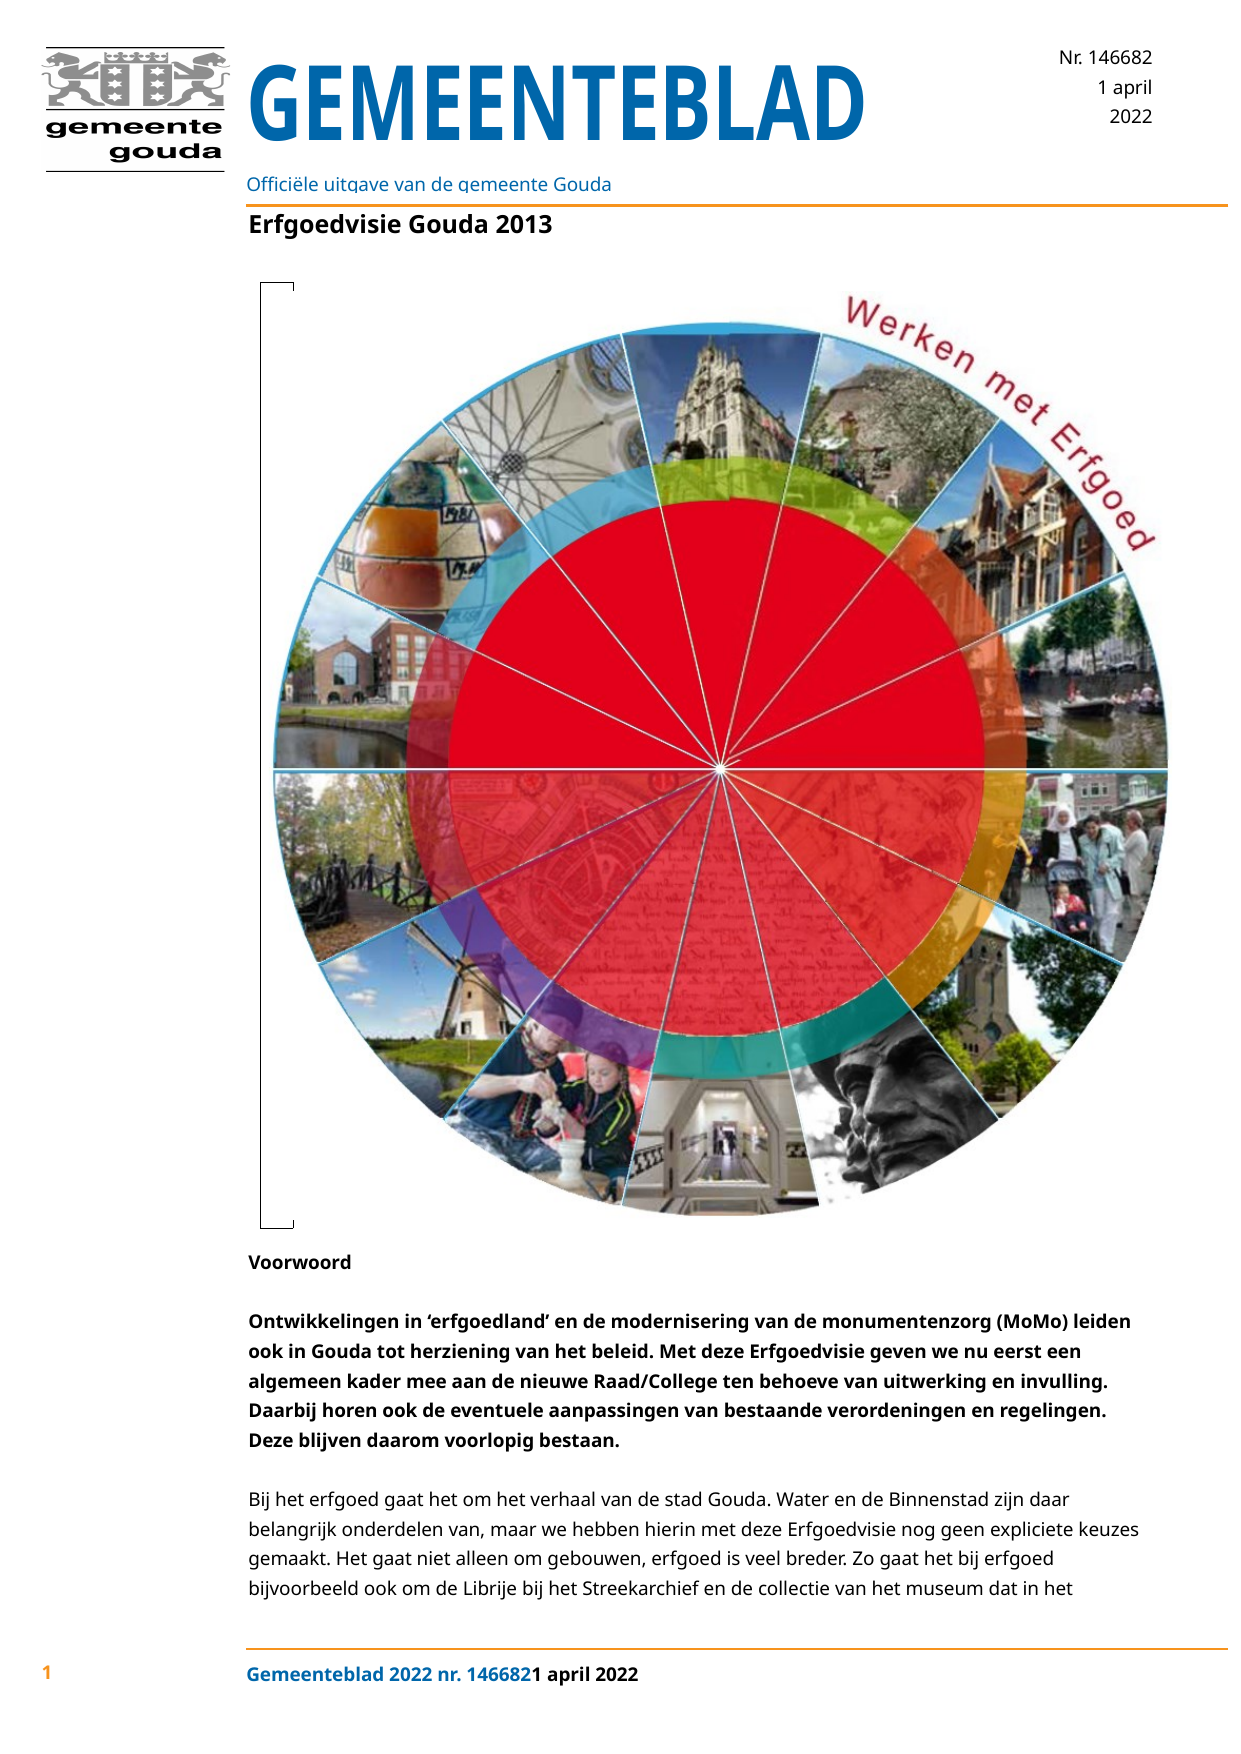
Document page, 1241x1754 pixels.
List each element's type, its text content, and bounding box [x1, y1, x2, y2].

text Erfgoedvisie Gouda 2013 [248, 207, 1152, 241]
picture [268, 291, 1173, 1220]
text Ontwikkelingen in ‘erfgoedland’ en de modernisering van de monumentenzorg (MoMo) leiden ook in Gouda tot herziening van het beleid. Met deze Erfgoedvisie geven we nu eerst een algemeen kader mee aan de nieuwe Raad/College ten behoeve van uitwerking en invulling. Daarbij horen ook de eventuele aanpassingen van bestaande verordeningen en regelingen. Deze blijven daarom voorlopig bestaan. [248, 1309, 1152, 1453]
picture [41, 47, 231, 172]
text Voorwoord [248, 1249, 1152, 1275]
text Bij het erfgoed gaat het om het verhaal van de stad Gouda. Water en de Binnenstad zijn daar belangrijk onderdelen van, maar we hebben hierin met deze Erfgoedvisie nog geen expliciete keuzes gemaakt. Het gaat niet alleen om gebouwen, erfgoed is veel breder. Zo gaat het bij erfgoed bijvoorbeeld ook om de Librije bij het Streekarchief en de collectie van het museum dat in het [248, 1486, 1152, 1601]
